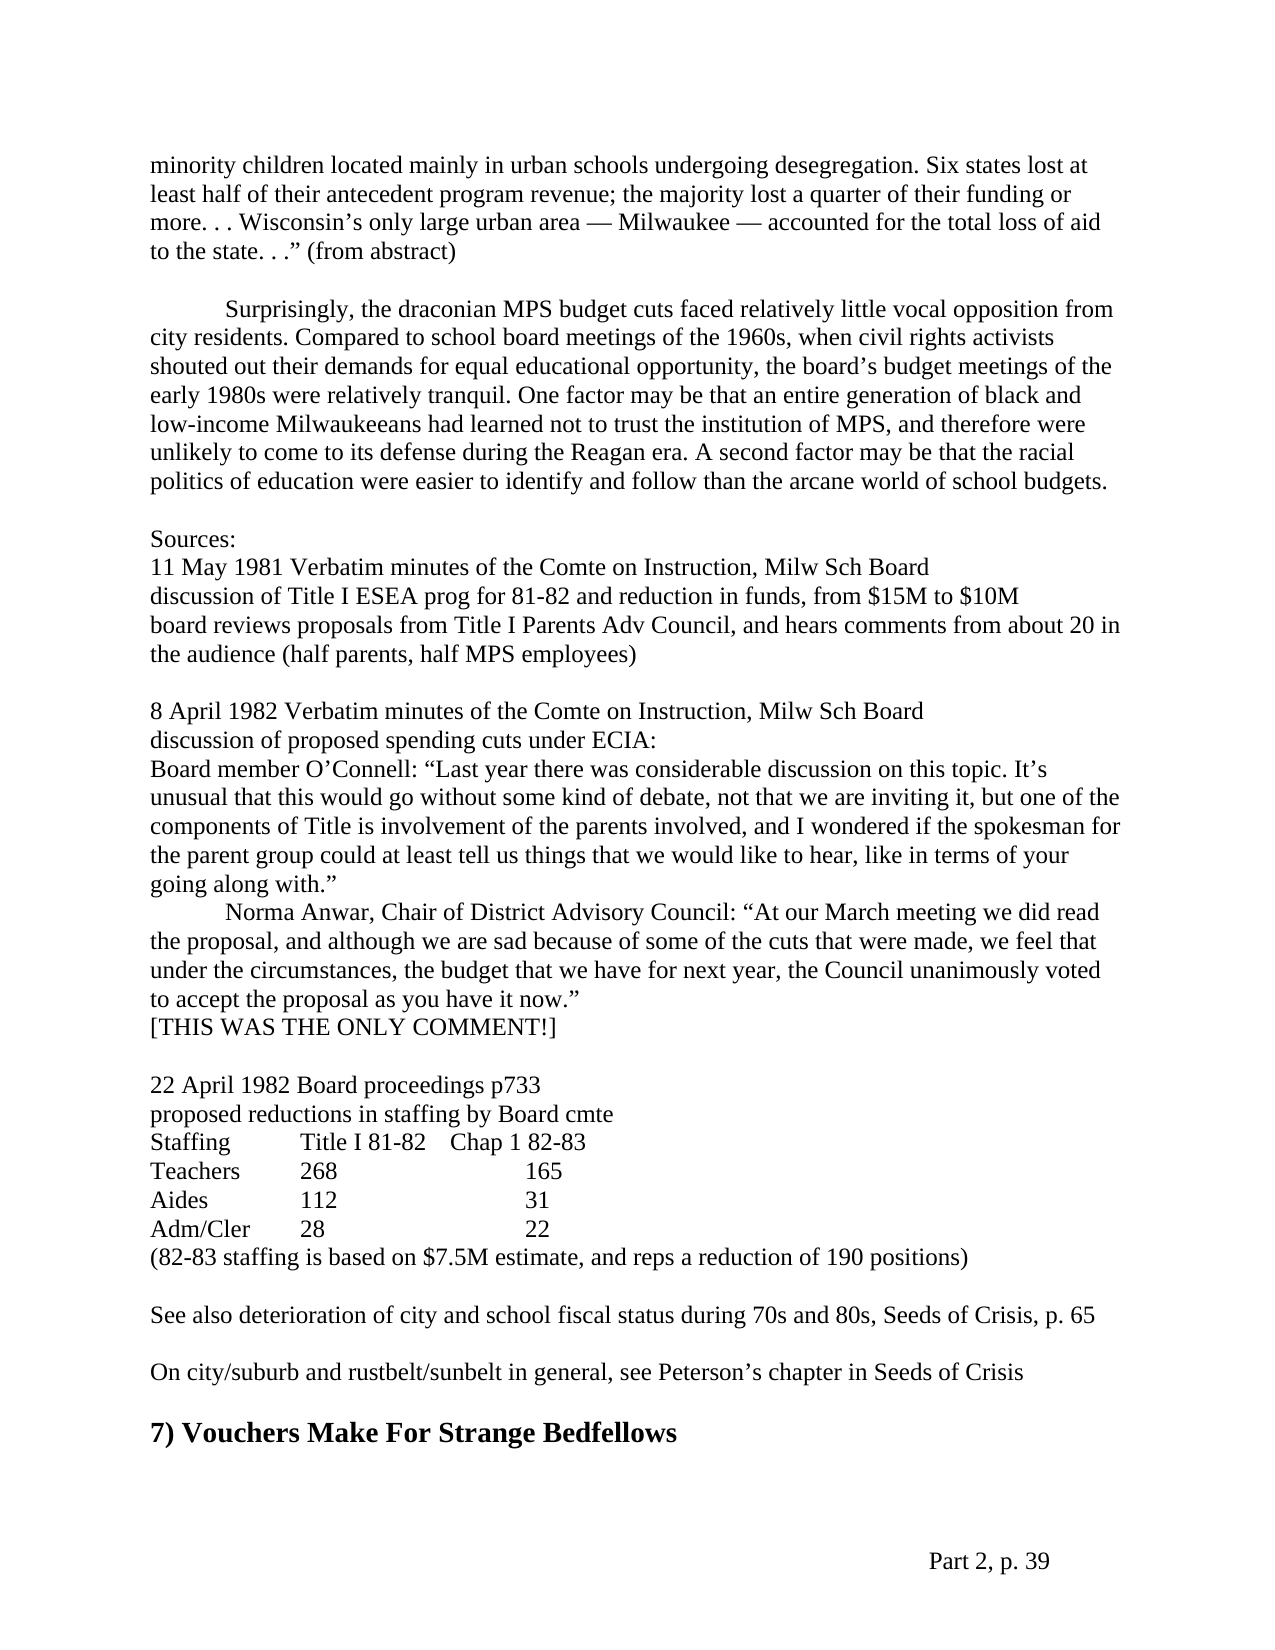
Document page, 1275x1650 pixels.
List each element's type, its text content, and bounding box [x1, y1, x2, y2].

text On city/suburb and rustbelt/sunbelt in general, see Peterson’s chapter in Seeds of Crisis [150, 1357, 1125, 1386]
text Board member O’Connell: “Last year there was considerable discussion on this topic. It’s unusual that this would go without some kind of debate, not that we are inviting it, but one of the components of Title is involvement of the parents involved, and I wondered if the spokesman for the parent group could at least tell us things that we would like to hear, like in terms of your going along with.” [150, 754, 1125, 897]
text 7) Vouchers Make For Strange Bedfellows [150, 1415, 1125, 1448]
text minority children located mainly in urban schools undergoing desegregation. Six states lost at least half of their antecedent program revenue; the majority lost a quarter of their funding or more. . . Wisconsin’s only large urban area — Milwaukee — accounted for the total loss of aid to the state. . .” (from abstract) [150, 150, 1125, 265]
text 22 April 1982 Board proceedings p733 [150, 1070, 1125, 1099]
text Surprisingly, the draconian MPS budget cuts faced relatively little vocal opposition from city residents. Compared to school board meetings of the 1960s, when civil rights activists shouted out their demands for equal educational opportunity, the board’s budget meetings of the early 1980s were relatively tranquil. One factor may be that an entire generation of black and low-income Milwaukeeans had learned not to trust the institution of MPS, and therefore were unlikely to come to its defense during the Reagan era. A second factor may be that the racial politics of education were easier to identify and follow than the arcane world of school budgets. [150, 294, 1125, 495]
text [THIS WAS THE ONLY COMMENT!] [150, 1012, 1125, 1041]
text 11 May 1981 Verbatim minutes of the Comte on Instruction, Milw Sch Board [150, 552, 1125, 581]
text Staffing Title I 81-82 Chap 1 82-83 [150, 1127, 1125, 1156]
text (82-83 staffing is based on $7.5M estimate, and reps a reduction of 190 positions) [150, 1242, 1125, 1271]
text Adm/Cler 28 22 [150, 1214, 1125, 1242]
text discussion of Title I ESEA prog for 81-82 and reduction in funds, from $15M to $10M [150, 581, 1125, 610]
text Sources: [150, 524, 1125, 552]
text discussion of proposed spending cuts under ECIA: [150, 725, 1125, 754]
text Teachers 268 165 [150, 1156, 1125, 1185]
text Aides 112 31 [150, 1185, 1125, 1214]
text See also deterioration of city and school fiscal status during 70s and 80s, Seeds of Crisis, p. 65 [150, 1300, 1125, 1329]
text proposed reductions in staffing by Board cmte [150, 1099, 1125, 1127]
text board reviews proposals from Title I Parents Adv Council, and hears comments from about 20 in the audience (half parents, half MPS employees) [150, 610, 1125, 667]
text 8 April 1982 Verbatim minutes of the Comte on Instruction, Milw Sch Board [150, 696, 1125, 725]
text Norma Anwar, Chair of District Advisory Council: “At our March meeting we did read the proposal, and although we are sad because of some of the cuts that were made, we feel that under the circumstances, the budget that we have for next year, the Council unanimously voted to accept the proposal as you have it now.” [150, 897, 1125, 1012]
